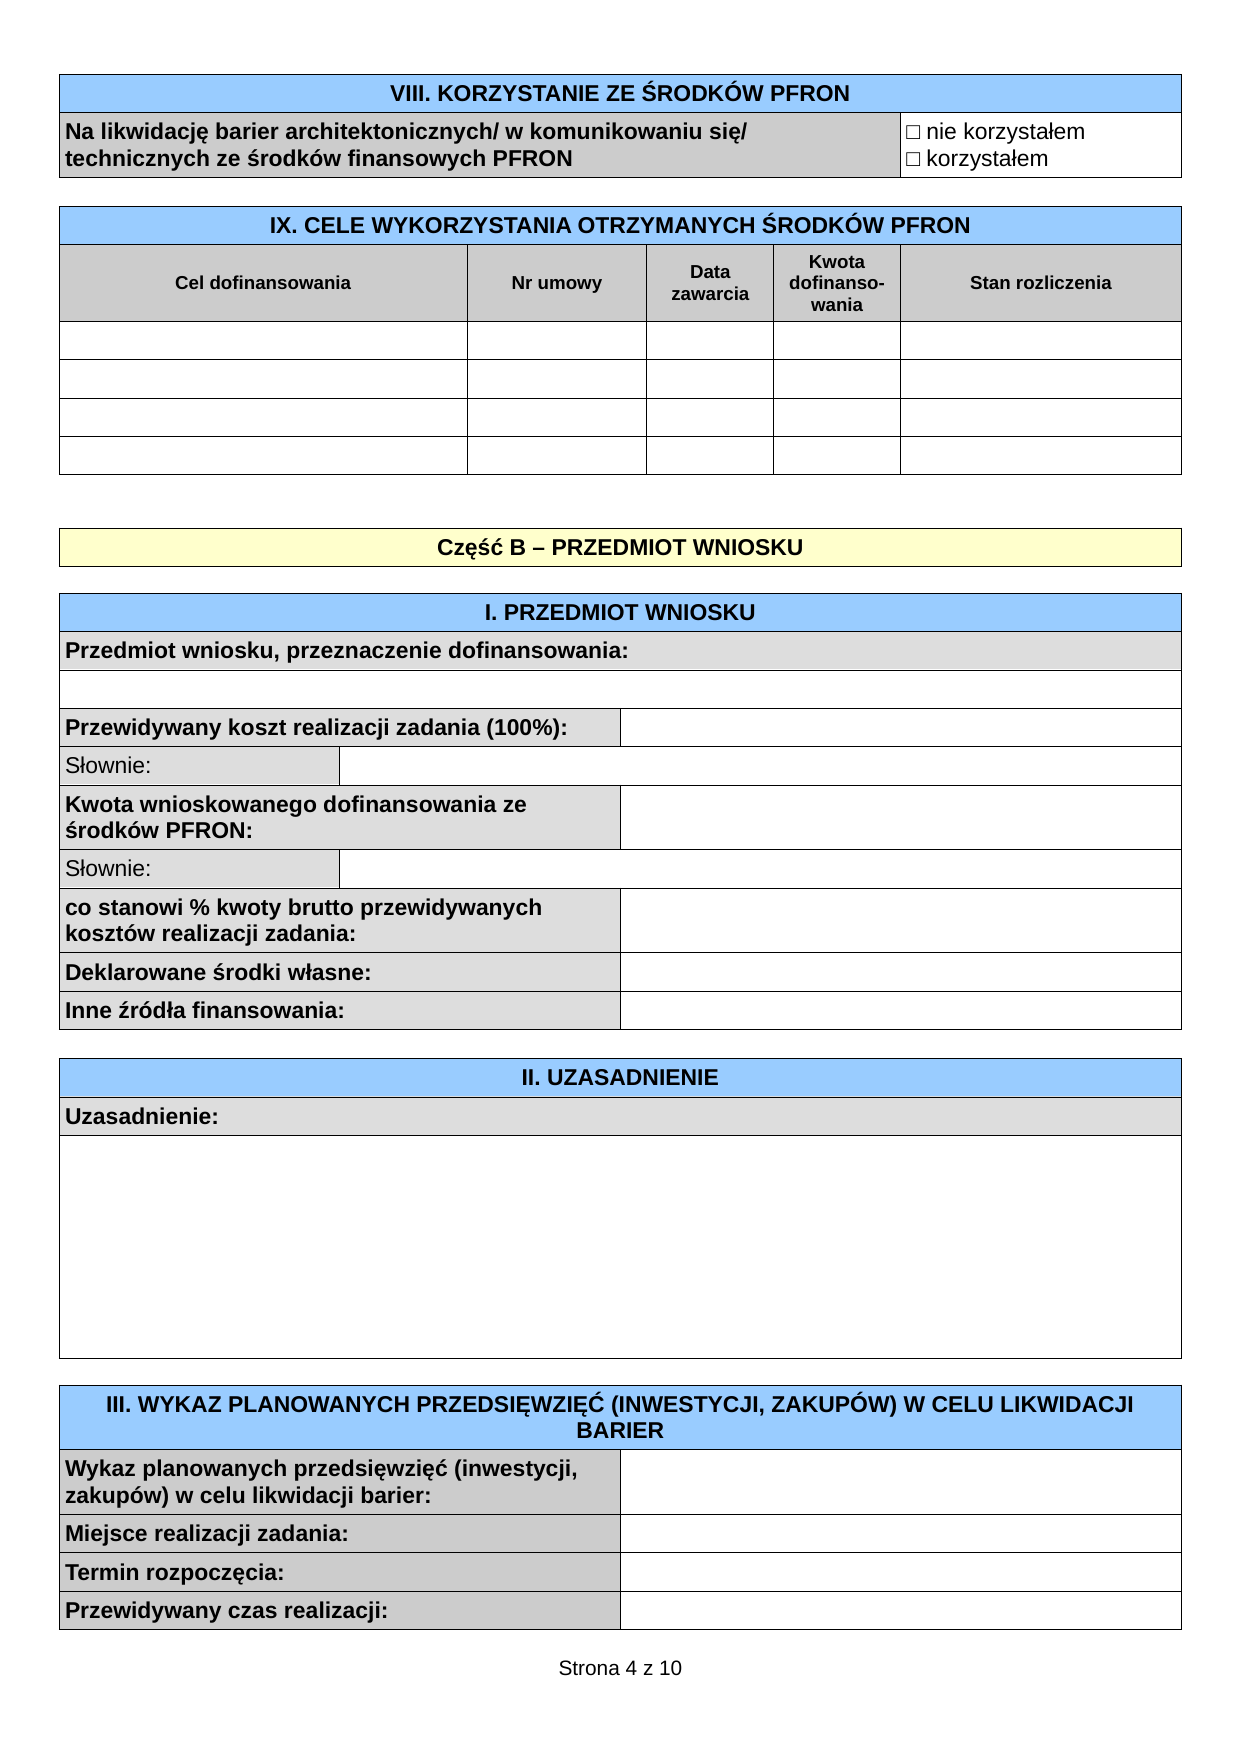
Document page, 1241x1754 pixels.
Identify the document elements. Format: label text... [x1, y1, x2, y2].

table_cell [774, 399, 900, 436]
table_header IX. CELE WYKORZYSTANIA OTRZYMANYCH ŚRODKÓW PFRON [60, 207, 1181, 244]
table_cell Słownie: [60, 747, 339, 784]
table_cell [621, 1450, 1181, 1514]
table_cell Stan rozliczenia [901, 245, 1181, 321]
table_cell co stanowi % kwoty brutto przewidywanych kosztów realizacji zadania: [60, 889, 620, 952]
table_header VIII. KORZYSTANIE ZE ŚRODKÓW PFRON [60, 75, 1181, 112]
table_cell Przewidywany koszt realizacji zadania (100%): [60, 709, 620, 746]
table_cell [647, 399, 773, 436]
table_cell □ nie korzystałem □ korzystałem [901, 113, 1181, 177]
table_header Część B – PRZEDMIOT WNIOSKU [60, 529, 1181, 566]
table_cell Cel dofinansowania [60, 245, 467, 321]
table_cell Data zawarcia [647, 245, 773, 321]
table_cell [901, 399, 1181, 436]
table_cell [340, 850, 1181, 887]
table_cell Inne źródła finansowania: [60, 992, 620, 1029]
table_cell [774, 360, 900, 398]
table_header III. WYKAZ PLANOWANYCH PRZEDSIĘWZIĘĆ (INWESTYCJI, ZAKUPÓW) W CELU LIKWIDACJI BARIER [60, 1386, 1181, 1449]
table_header I. PRZEDMIOT WNIOSKU [60, 594, 1181, 631]
table_cell Deklarowane środki własne: [60, 953, 620, 991]
table_cell Kwota dofinanso- wania [774, 245, 900, 321]
table_cell [774, 437, 900, 474]
table_cell [774, 322, 900, 359]
table_cell Słownie: [60, 850, 339, 887]
table_cell [340, 747, 1181, 784]
table_cell Nr umowy [468, 245, 646, 321]
table_cell Termin rozpoczęcia: [60, 1553, 620, 1591]
table_cell [60, 360, 467, 398]
table_cell [468, 360, 646, 398]
table_header II. UZASADNIENIE [60, 1059, 1181, 1096]
table_cell [621, 1592, 1181, 1629]
table_cell [901, 322, 1181, 359]
table_cell [60, 322, 467, 359]
table_cell [647, 360, 773, 398]
table_cell [901, 437, 1181, 474]
table_cell [621, 953, 1181, 991]
table_cell [621, 1553, 1181, 1591]
table_cell Na likwidację barier architektonicznych/ w komunikowaniu się/ technicznych ze środków finansowych PFRON [60, 113, 900, 177]
table_cell [621, 889, 1181, 952]
table_cell [60, 399, 467, 436]
table_cell [621, 992, 1181, 1029]
table_cell Uzasadnienie: [60, 1098, 1181, 1135]
table_cell [60, 437, 467, 474]
table_cell [468, 399, 646, 436]
table_cell [621, 786, 1181, 849]
table_cell Przedmiot wniosku, przeznaczenie dofinansowania: [60, 632, 1181, 669]
table_cell [468, 322, 646, 359]
table_cell [621, 1515, 1181, 1552]
table_cell Przewidywany czas realizacji: [60, 1592, 620, 1629]
table_cell [647, 322, 773, 359]
table_cell [60, 671, 1181, 708]
table_cell Wykaz planowanych przedsięwzięć (inwestycji, zakupów) w celu likwidacji barier: [60, 1450, 620, 1514]
table_cell [60, 1136, 1181, 1358]
table_cell Miejsce realizacji zadania: [60, 1515, 620, 1552]
table_cell [647, 437, 773, 474]
table_cell Kwota wnioskowanego dofinansowania ze środków PFRON: [60, 786, 620, 849]
table_cell [901, 360, 1181, 398]
table_cell [468, 437, 646, 474]
table_cell [621, 709, 1181, 746]
